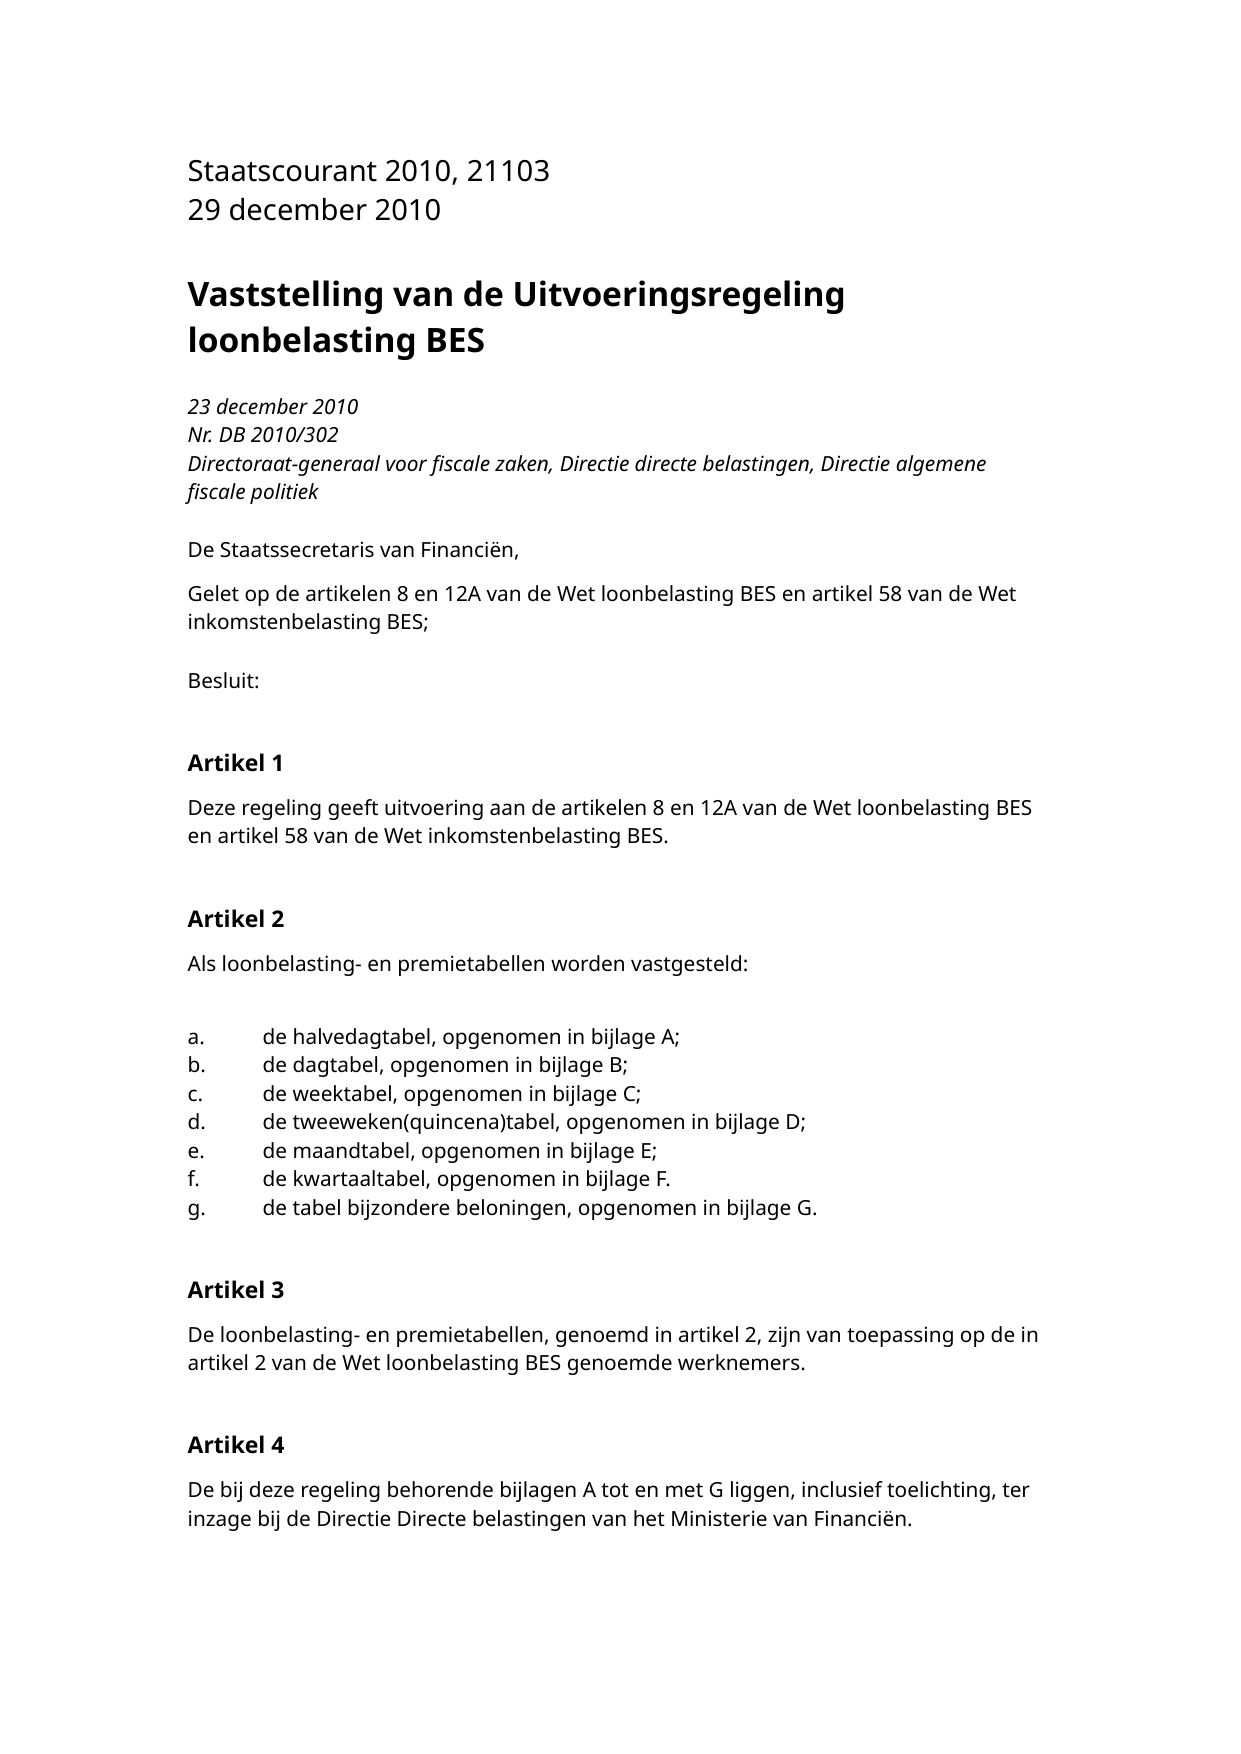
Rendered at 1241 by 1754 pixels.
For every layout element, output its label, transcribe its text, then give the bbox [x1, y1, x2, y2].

text Als loonbelasting- en premietabellen worden vastgesteld: [187, 949, 1053, 977]
text Nr. DB 2010/302 [187, 420, 1053, 449]
text 23 december 2010 [187, 392, 1053, 420]
list de tweeweken(quincena)tabel, opgenomen in bijlage D; [187, 1107, 1053, 1136]
text Deze regeling geeft uitvoering aan de artikelen 8 en 12A van de Wet loonbelasting BES en artikel 58 van de Wet inkomstenbelasting BES. [187, 793, 1053, 850]
text Besluit: [187, 666, 1053, 694]
subtitle Artikel 1 [187, 747, 1053, 778]
text Staatscourant 2010, 21103 [187, 150, 1053, 190]
text De bij deze regeling behorende bijlagen A tot en met G liggen, inclusief toelichting, ter inzage bij de Directie Directe belastingen van het Ministerie van Financiën. [187, 1476, 1053, 1532]
subtitle Artikel 2 [187, 902, 1053, 934]
subtitle Artikel 4 [187, 1429, 1053, 1461]
list de kwartaaltabel, opgenomen in bijlage F. [187, 1164, 1053, 1193]
text De loonbelasting- en premietabellen, genoemd in artikel 2, zijn van toepassing op de in artikel 2 van de Wet loonbelasting BES genoemde werknemers. [187, 1320, 1053, 1377]
text De Staatssecretaris van Financiën, [187, 536, 1053, 564]
text Directoraat-generaal voor fiscale zaken, Directie directe belastingen, Directie algemene fiscale politiek [187, 449, 1053, 506]
subtitle Artikel 3 [187, 1274, 1053, 1305]
list de weektabel, opgenomen in bijlage C; [187, 1079, 1053, 1107]
list de tabel bijzondere beloningen, opgenomen in bijlage G. [187, 1193, 1053, 1221]
list de maandtabel, opgenomen in bijlage E; [187, 1136, 1053, 1164]
subtitle Vaststelling van de Uitvoeringsregeling loonbelasting BES [187, 271, 1053, 362]
text 29 december 2010 [187, 190, 1053, 229]
list de dagtabel, opgenomen in bijlage B; [187, 1051, 1053, 1079]
list de halvedagtabel, opgenomen in bijlage A; [187, 1022, 1053, 1051]
text Gelet op de artikelen 8 en 12A van de Wet loonbelasting BES en artikel 58 van de Wet inkomstenbelasting BES; [187, 579, 1053, 636]
